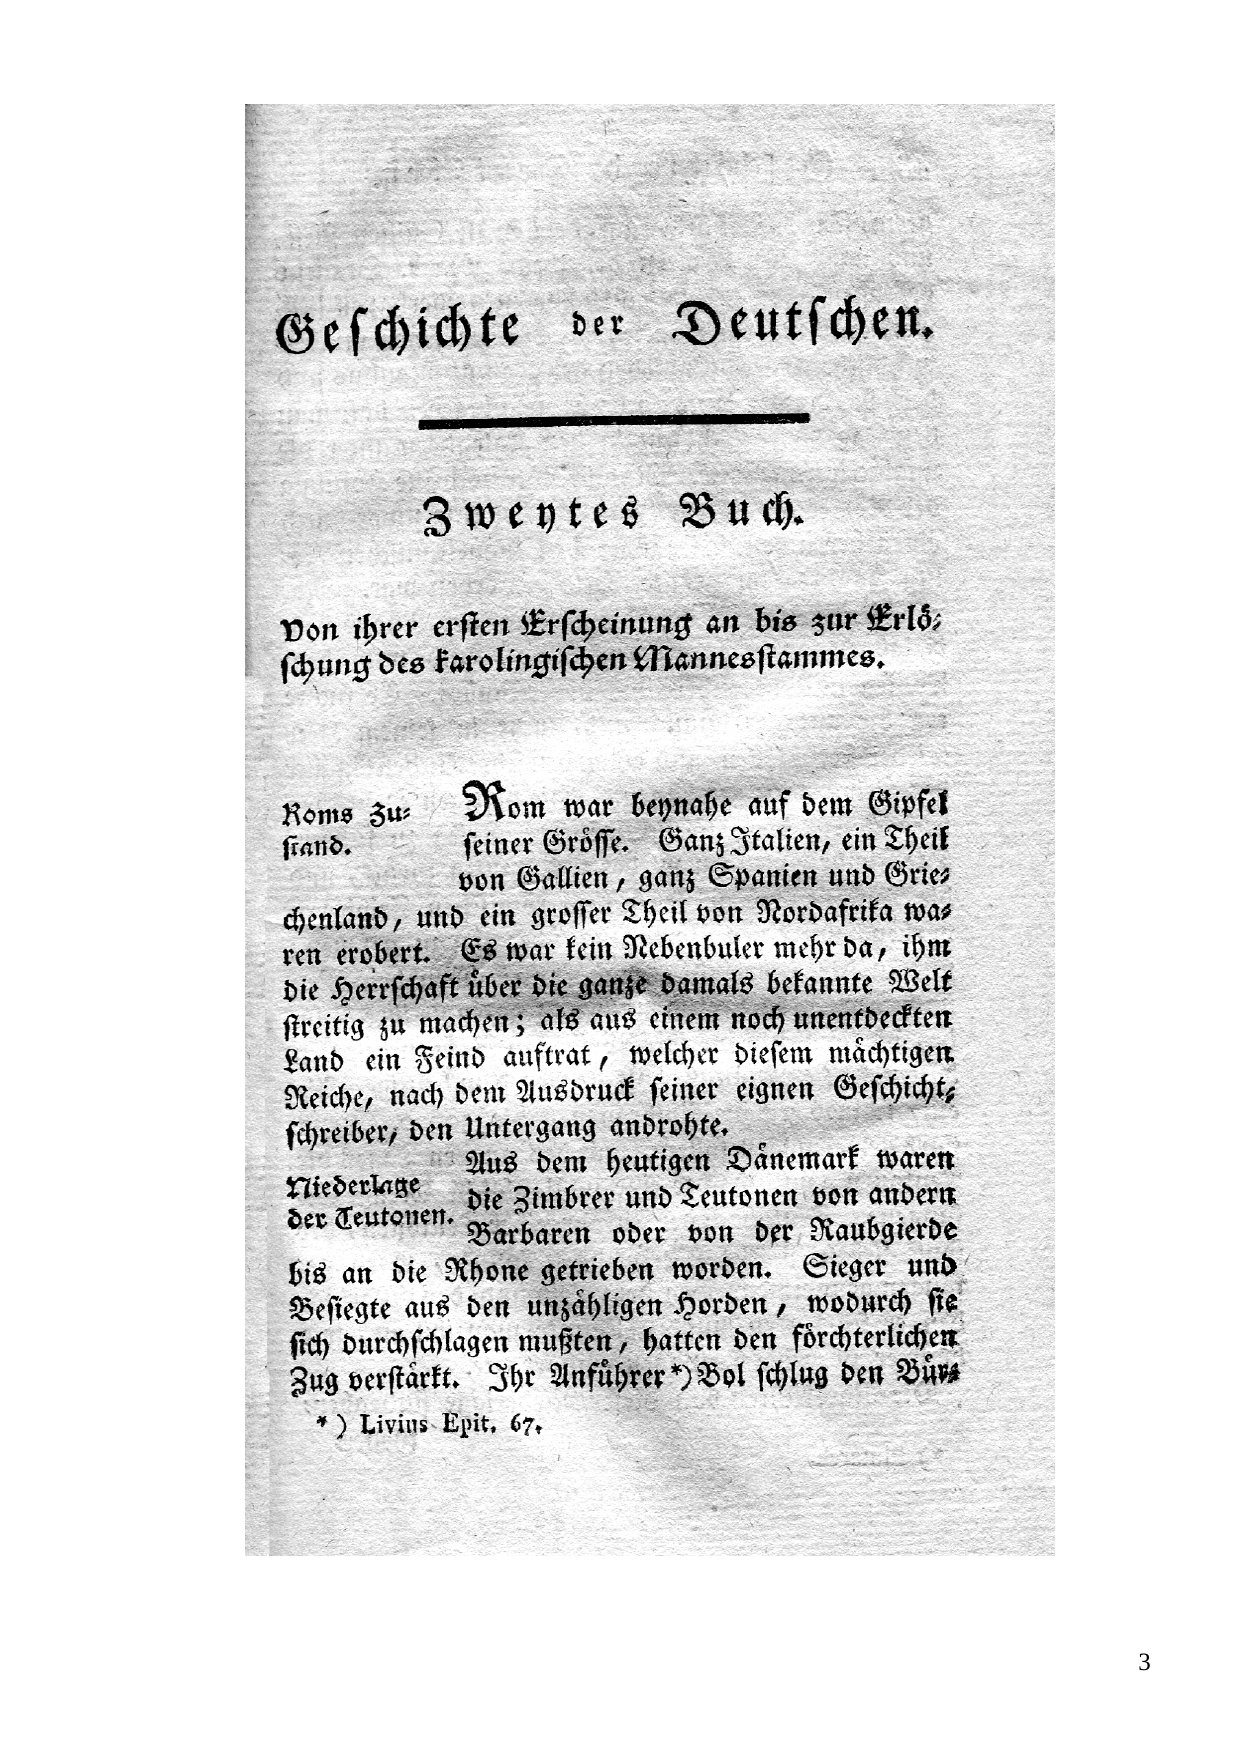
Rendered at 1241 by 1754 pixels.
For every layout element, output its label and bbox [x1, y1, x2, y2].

picture [245, 104, 1056, 1556]
